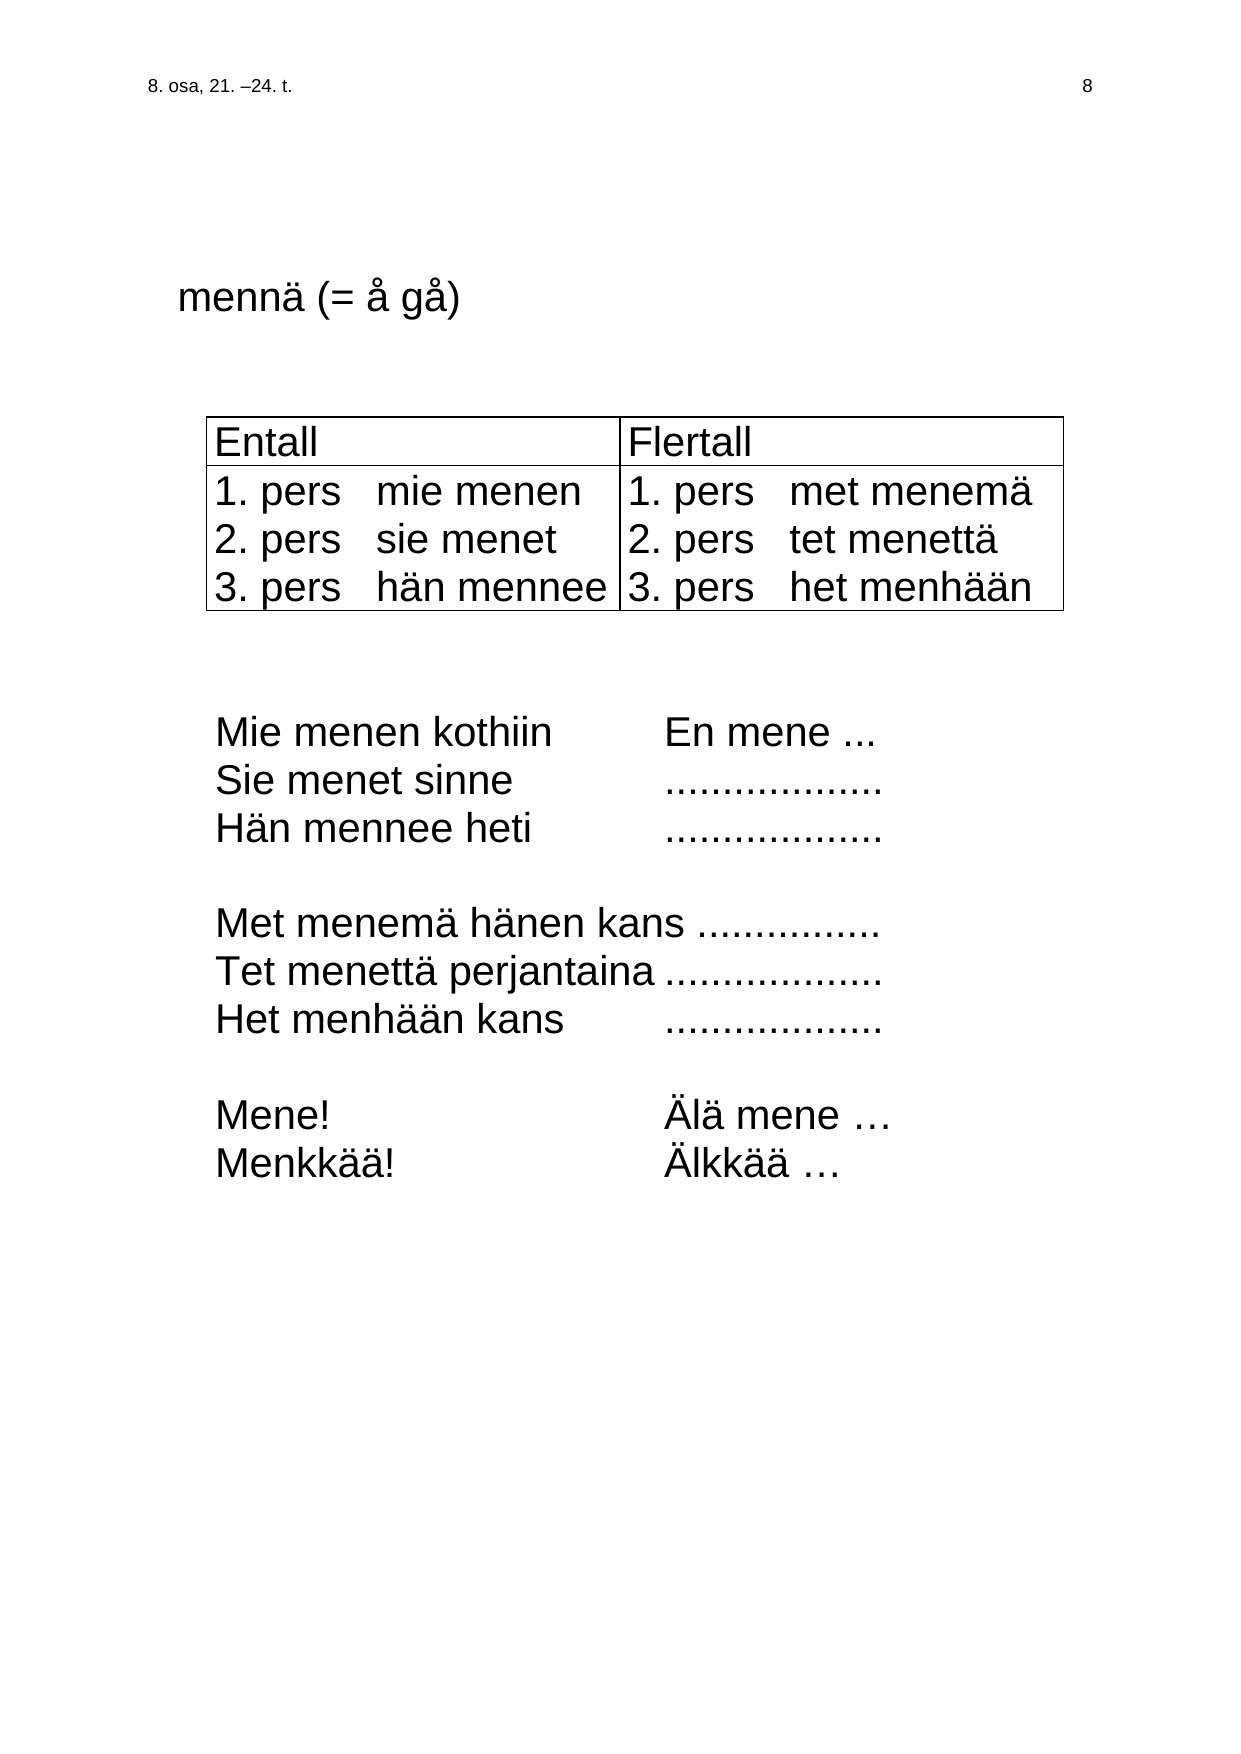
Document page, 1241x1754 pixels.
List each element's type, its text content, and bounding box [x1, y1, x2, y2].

text Het menhään kans ................... [215, 994, 1093, 1042]
text Sie menet sinne ................... [215, 755, 1093, 803]
text Met menemä hänen kans ................ [215, 899, 1093, 947]
table_cell 1. pers met menemä 2. pers tet menettä 3. pers het menhään [621, 466, 1063, 610]
text Hän mennee heti ................... [215, 803, 1093, 851]
table_header Entall [207, 418, 619, 465]
table_header Flertall [621, 418, 1063, 465]
text Tet menettä perjantaina ................... [215, 947, 1093, 994]
text Menkkää! Älkkää … [215, 1138, 1093, 1186]
table_cell 1. pers mie menen 2. pers sie menet 3. pers hän mennee [207, 466, 619, 610]
text Mene! Älä mene … [215, 1090, 1093, 1138]
text Mie menen kothiin En mene ... [215, 707, 1093, 755]
text mennä (= å gå) [177, 273, 1093, 321]
